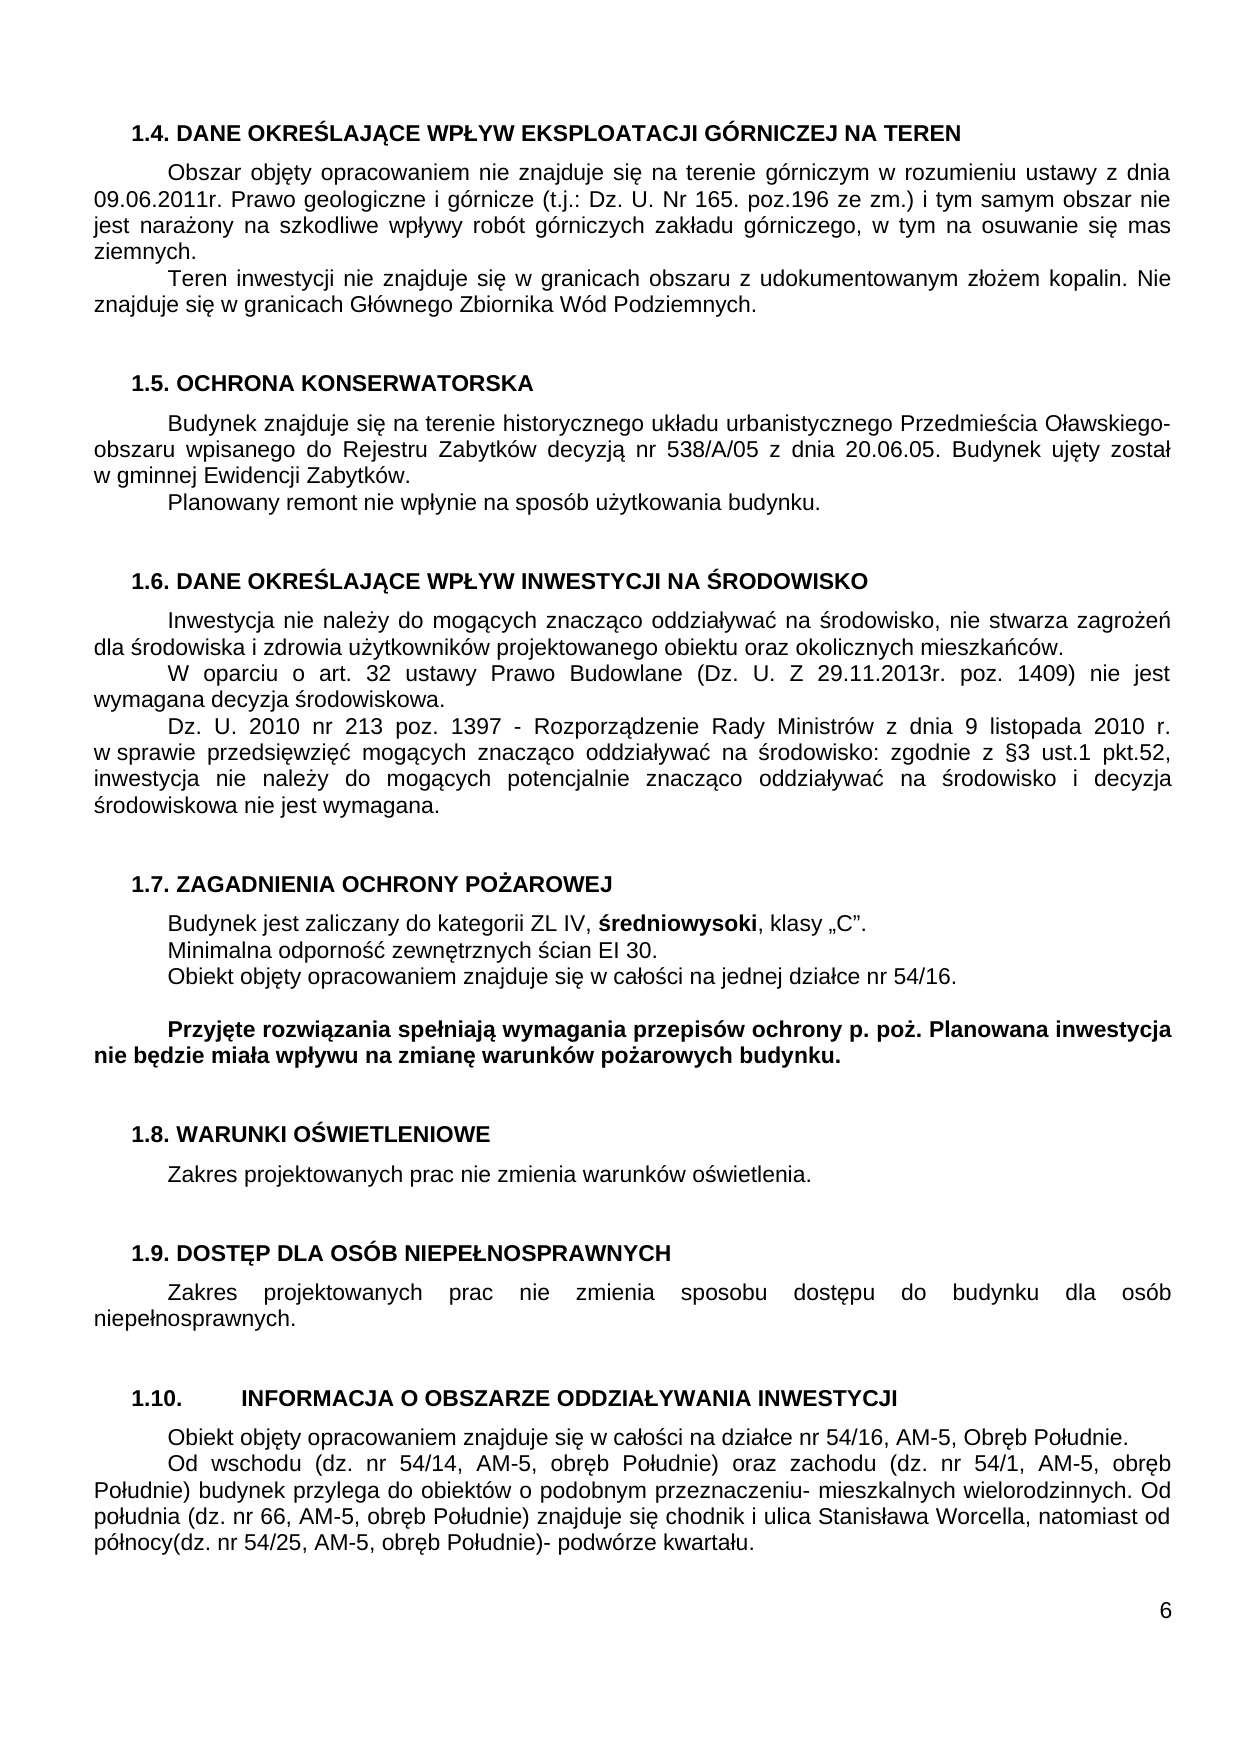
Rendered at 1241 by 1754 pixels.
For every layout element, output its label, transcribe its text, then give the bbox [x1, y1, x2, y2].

text Zakres projektowanych prac nie zmienia warunków oświetlenia. [94, 1161, 1172, 1187]
text Inwestycja nie należy do mogących znacząco oddziaływać na środowisko, nie stwarza zagrożeń dla środowiska i zdrowia użytkowników projektowanego obiektu oraz okolicznych mieszkańców. [94, 607, 1172, 660]
subtitle Informacja o obszarze oddziaływania inwestycji [131, 1384, 1172, 1411]
text Planowany remont nie wpłynie na sposób użytkowania budynku. [94, 489, 1172, 515]
subtitle Dostęp dla osób niepełnosprawnych [131, 1239, 1172, 1266]
text Zakres projektowanych prac nie zmienia sposobu dostępu do budynku dla osób niepełnosprawnych. [94, 1279, 1172, 1332]
text Budynek znajduje się na terenie historycznego układu urbanistycznego Przedmieścia Oławskiego- obszaru wpisanego do Rejestru Zabytków decyzją nr 538/A/05 z dnia 20.06.05. Budynek ujęty został w gminnej Ewidencji Zabytków. [94, 409, 1172, 489]
subtitle Dane określające wpływ eksploatacji górniczej na teren [131, 120, 1172, 146]
text Dz. U. 2010 nr 213 poz. 1397 - Rozporządzenie Rady Ministrów z dnia 9 listopada 2010 r. w sprawie przedsięwzięć mogących znacząco oddziaływać na środowisko: zgodnie z §3 ust.1 pkt.52, inwestycja nie należy do mogących potencjalnie znacząco oddziaływać na środowisko i decyzja środowiskowa nie jest wymagana. [94, 713, 1172, 818]
text Obszar objęty opracowaniem nie znajduje się na terenie górniczym w rozumieniu ustawy z dnia 09.06.2011r. Prawo geologiczne i górnicze (t.j.: Dz. U. Nr 165. poz.196 ze zm.) i tym samym obszar nie jest narażony na szkodliwe wpływy robót górniczych zakładu górniczego, w tym na osuwanie się mas ziemnych. [94, 159, 1172, 265]
text Obiekt objęty opracowaniem znajduje się w całości na działce nr 54/16, AM-5, Obręb Południe. [94, 1424, 1172, 1450]
text Od wschodu (dz. nr 54/14, AM-5, obręb Południe) oraz zachodu (dz. nr 54/1, AM-5, obręb Południe) budynek przylega do obiektów o podobnym przeznaczeniu- mieszkalnych wielorodzinnych. Od południa (dz. nr 66, AM-5, obręb Południe) znajduje się chodnik i ulica Stanisława Worcella, natomiast od północy(dz. nr 54/25, AM-5, obręb Południe)- podwórze kwartału. [94, 1450, 1172, 1556]
subtitle Ochrona konserwatorska [131, 370, 1172, 396]
subtitle Warunki oświetleniowe [131, 1121, 1172, 1147]
text Przyjęte rozwiązania spełniają wymagania przepisów ochrony p. poż. Planowana inwestycja nie będzie miała wpływu na zmianę warunków pożarowych budynku. [94, 1016, 1172, 1068]
text Budynek jest zaliczany do kategorii ZL IV, średniowysoki, klasy „C”. [94, 910, 1172, 937]
text W oparciu o art. 32 ustawy Prawo Budowlane (Dz. U. Z 29.11.2013r. poz. 1409) nie jest wymagana decyzja środowiskowa. [94, 660, 1172, 713]
text Minimalna odporność zewnętrznych ścian EI 30. [94, 937, 1172, 963]
text Obiekt objęty opracowaniem znajduje się w całości na jednej działce nr 54/16. [94, 963, 1172, 989]
subtitle Dane określające wpływ inwestycji na środowisko [131, 568, 1172, 594]
text Teren inwestycji nie znajduje się w granicach obszaru z udokumentowanym złożem kopalin. Nie znajduje się w granicach Głównego Zbiornika Wód Podziemnych. [94, 265, 1172, 317]
subtitle Zagadnienia ochrony pożarowej [131, 871, 1172, 897]
